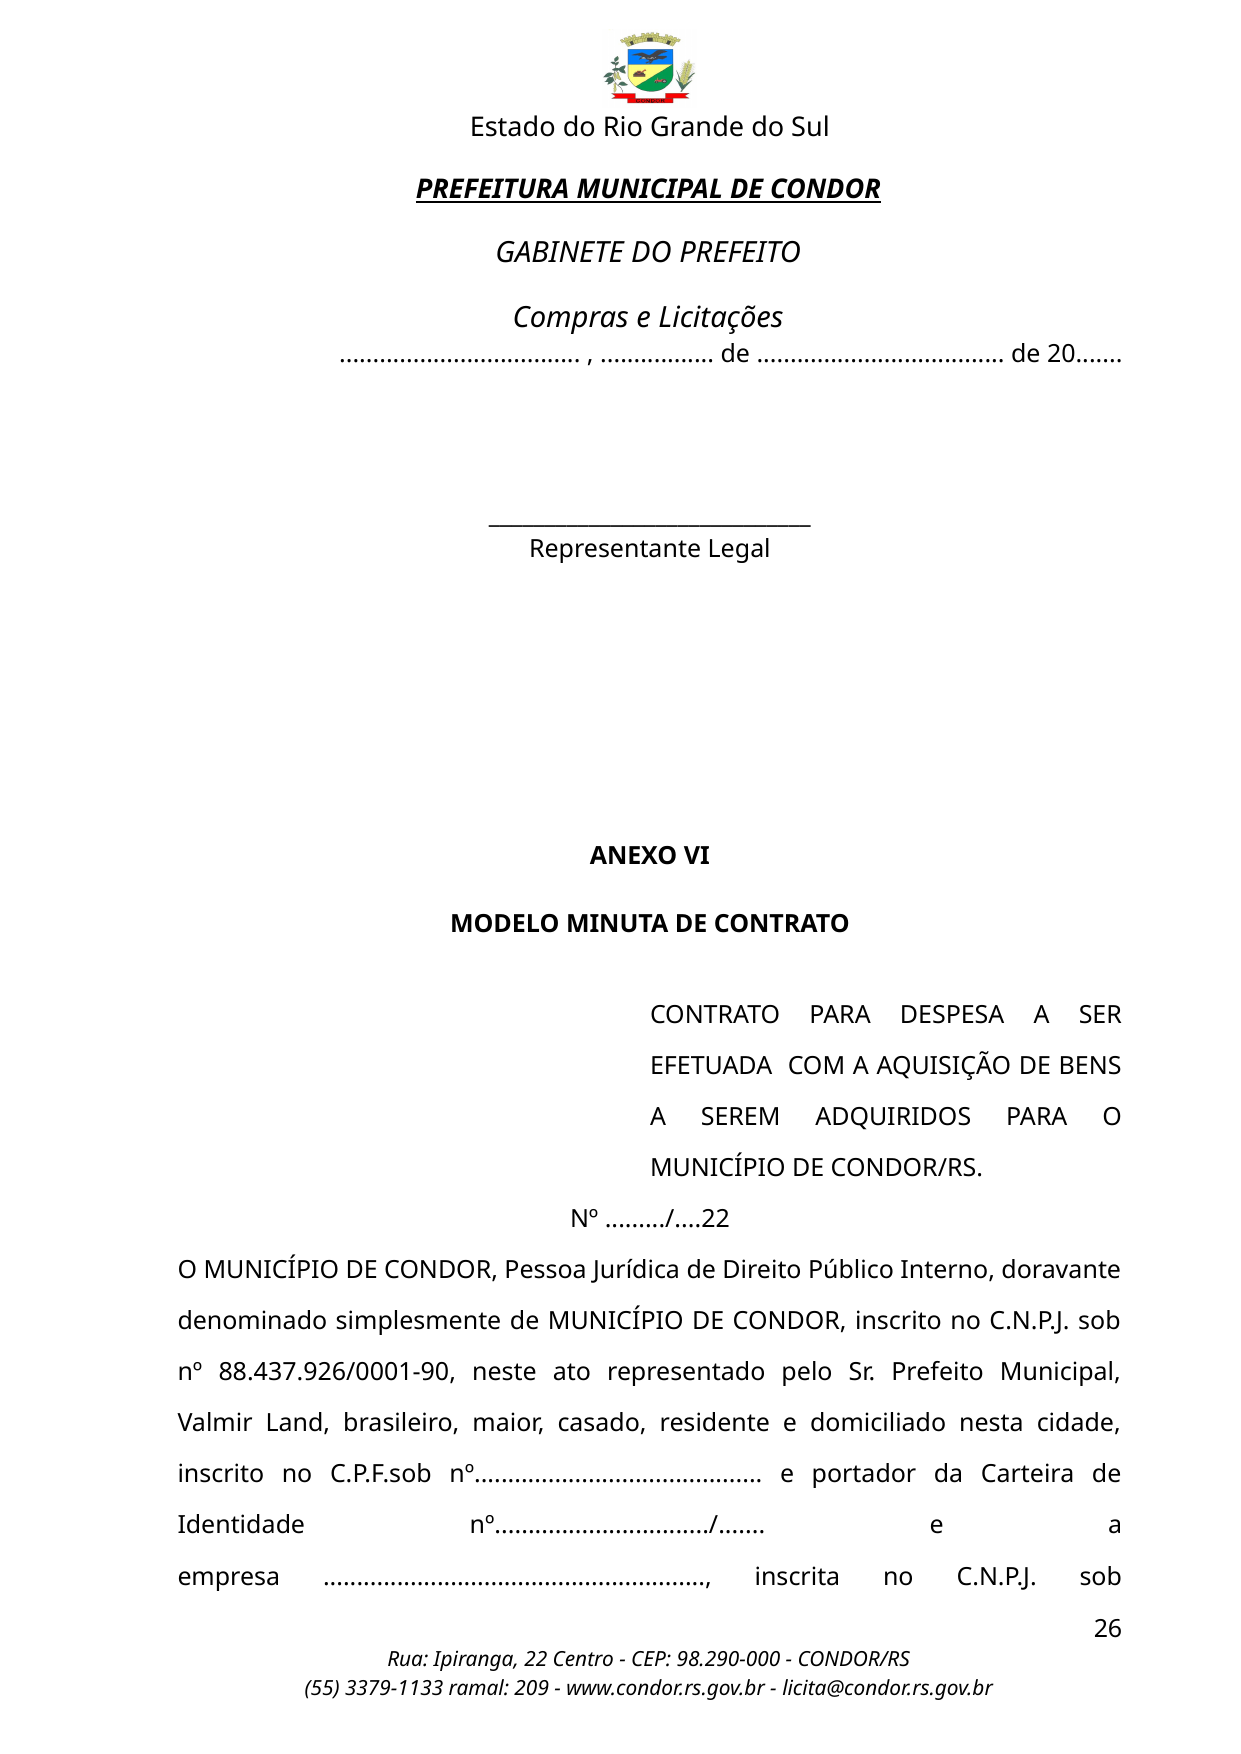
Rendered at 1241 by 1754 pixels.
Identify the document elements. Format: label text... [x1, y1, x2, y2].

text CONTRATO PARA DESPESA A SER EFETUADA COM A AQUISIÇÃO DE BENS A SEREM ADQUIRIDOS PARA O MUNICÍPIO DE CONDOR/RS. [650, 997, 1122, 1184]
text Representante Legal [177, 531, 1122, 565]
text MODELO MINUTA DE CONTRATO [177, 906, 1122, 940]
text ANEXO VI [177, 838, 1122, 872]
text _____________________________ [177, 497, 1122, 531]
text Nº ........./....22 [177, 1201, 1122, 1235]
text O MUNICÍPIO DE CONDOR, Pessoa Jurídica de Direito Público Interno, doravante denominado simplesmente de MUNICÍPIO DE CONDOR, inscrito no C.N.P.J. sob nº 88.437.926/0001-90, neste ato representado pelo Sr. Prefeito Municipal, Valmir Land, brasileiro, maior, casado, residente e domiciliado nesta cidade, inscrito no C.P.F.sob nº........................................... e portador da Carteira de Identidade nº................................/....... e a empresa ........................................................., inscrita no C.N.P.J. sob [177, 1252, 1122, 1592]
text .................................... , ................. de ..................................... de 20....... [177, 336, 1122, 370]
